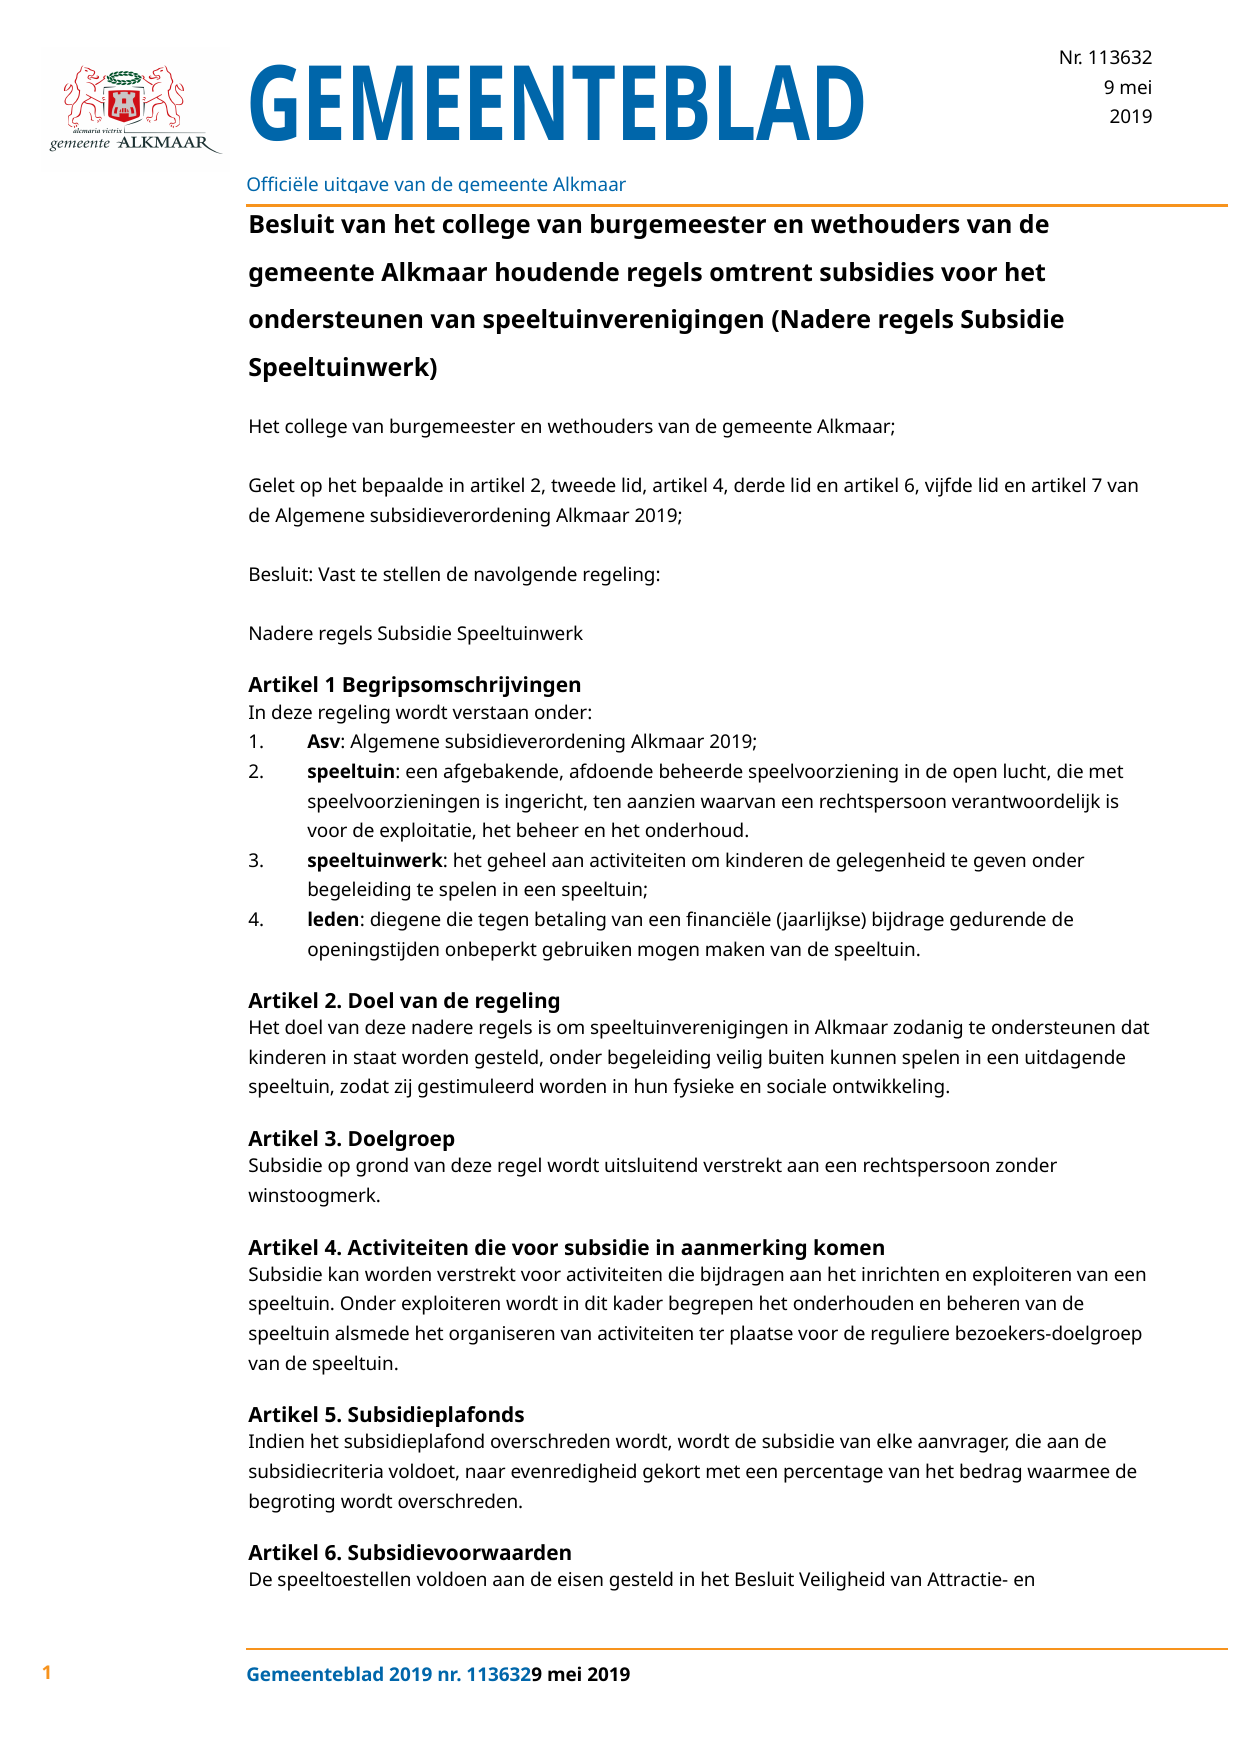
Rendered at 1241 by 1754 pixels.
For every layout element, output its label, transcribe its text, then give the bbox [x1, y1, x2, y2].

picture [41, 47, 231, 172]
text Indien het subsidieplafond overschreden wordt, wordt de subsidie van elke aanvrager, die aan de subsidiecriteria voldoet, naar evenredigheid gekort met een percentage van het bedrag waarmee de begroting wordt overschreden. [248, 1429, 1152, 1513]
text Artikel 1 Begripsomschrijvingen [248, 671, 1152, 699]
text Artikel 2. Doel van de regeling [248, 986, 1152, 1014]
list Asv: Algemene subsidieverordening Alkmaar 2019; [248, 729, 1152, 754]
text Het college van burgemeester en wethouders van de gemeente Alkmaar; [248, 413, 1152, 439]
text Artikel 3. Doelgroep [248, 1124, 1152, 1153]
list leden: diegene die tegen betaling van een financiële (jaarlijkse) bijdrage gedurende de openingstijden onbeperkt gebruiken mogen maken van de speeltuin. [248, 906, 1152, 961]
text Besluit van het college van burgemeester en wethouders van de gemeente Alkmaar houdende regels omtrent subsidies voor het ondersteunen van speeltuinverenigingen (Nadere regels Subsidie Speeltuinwerk) [248, 207, 1152, 384]
text Subsidie kan worden verstrekt voor activiteiten die bijdragen aan het inrichten en exploiteren van een speeltuin. Onder exploiteren wordt in dit kader begrepen het onderhouden en beheren van de speeltuin alsmede het organiseren van activiteiten ter plaatse voor de reguliere bezoekers-doelgroep van de speeltuin. [248, 1261, 1152, 1376]
text Het doel van deze nadere regels is om speeltuinverenigingen in Alkmaar zodanig te ondersteunen dat kinderen in staat worden gesteld, onder begeleiding veilig buiten kunnen spelen in een uitdagende speeltuin, zodat zij gestimuleerd worden in hun fysieke en sociale ontwikkeling. [248, 1014, 1152, 1099]
text Gelet op het bepaalde in artikel 2, tweede lid, artikel 4, derde lid en artikel 6, vijfde lid en artikel 7 van de Algemene subsidieverordening Alkmaar 2019; [248, 472, 1152, 528]
text Artikel 4. Activiteiten die voor subsidie in aanmerking komen [248, 1233, 1152, 1261]
text Nadere regels Subsidie Speeltuinwerk [248, 620, 1152, 646]
text De speeltoestellen voldoen aan de eisen gesteld in het Besluit Veiligheid van Attractie- en [248, 1567, 1152, 1592]
text Subsidie op grond van deze regel wordt uitsluitend verstrekt aan een rechtspersoon zonder winstoogmerk. [248, 1153, 1152, 1208]
text Artikel 5. Subsidieplafonds [248, 1400, 1152, 1429]
text Artikel 6. Subsidievoorwaarden [248, 1538, 1152, 1567]
text In deze regeling wordt verstaan onder: [248, 699, 1152, 725]
list speeltuinwerk: het geheel aan activiteiten om kinderen de gelegenheid te geven onder begeleiding te spelen in een speeltuin; [248, 847, 1152, 902]
text Besluit: Vast te stellen de navolgende regeling: [248, 561, 1152, 587]
list speeltuin: een afgebakende, afdoende beheerde speelvoorziening in de open lucht, die met speelvoorzieningen is ingericht, ten aanzien waarvan een rechtspersoon verantwoordelijk is voor de exploitatie, het beheer en het onderhoud. [248, 758, 1152, 843]
